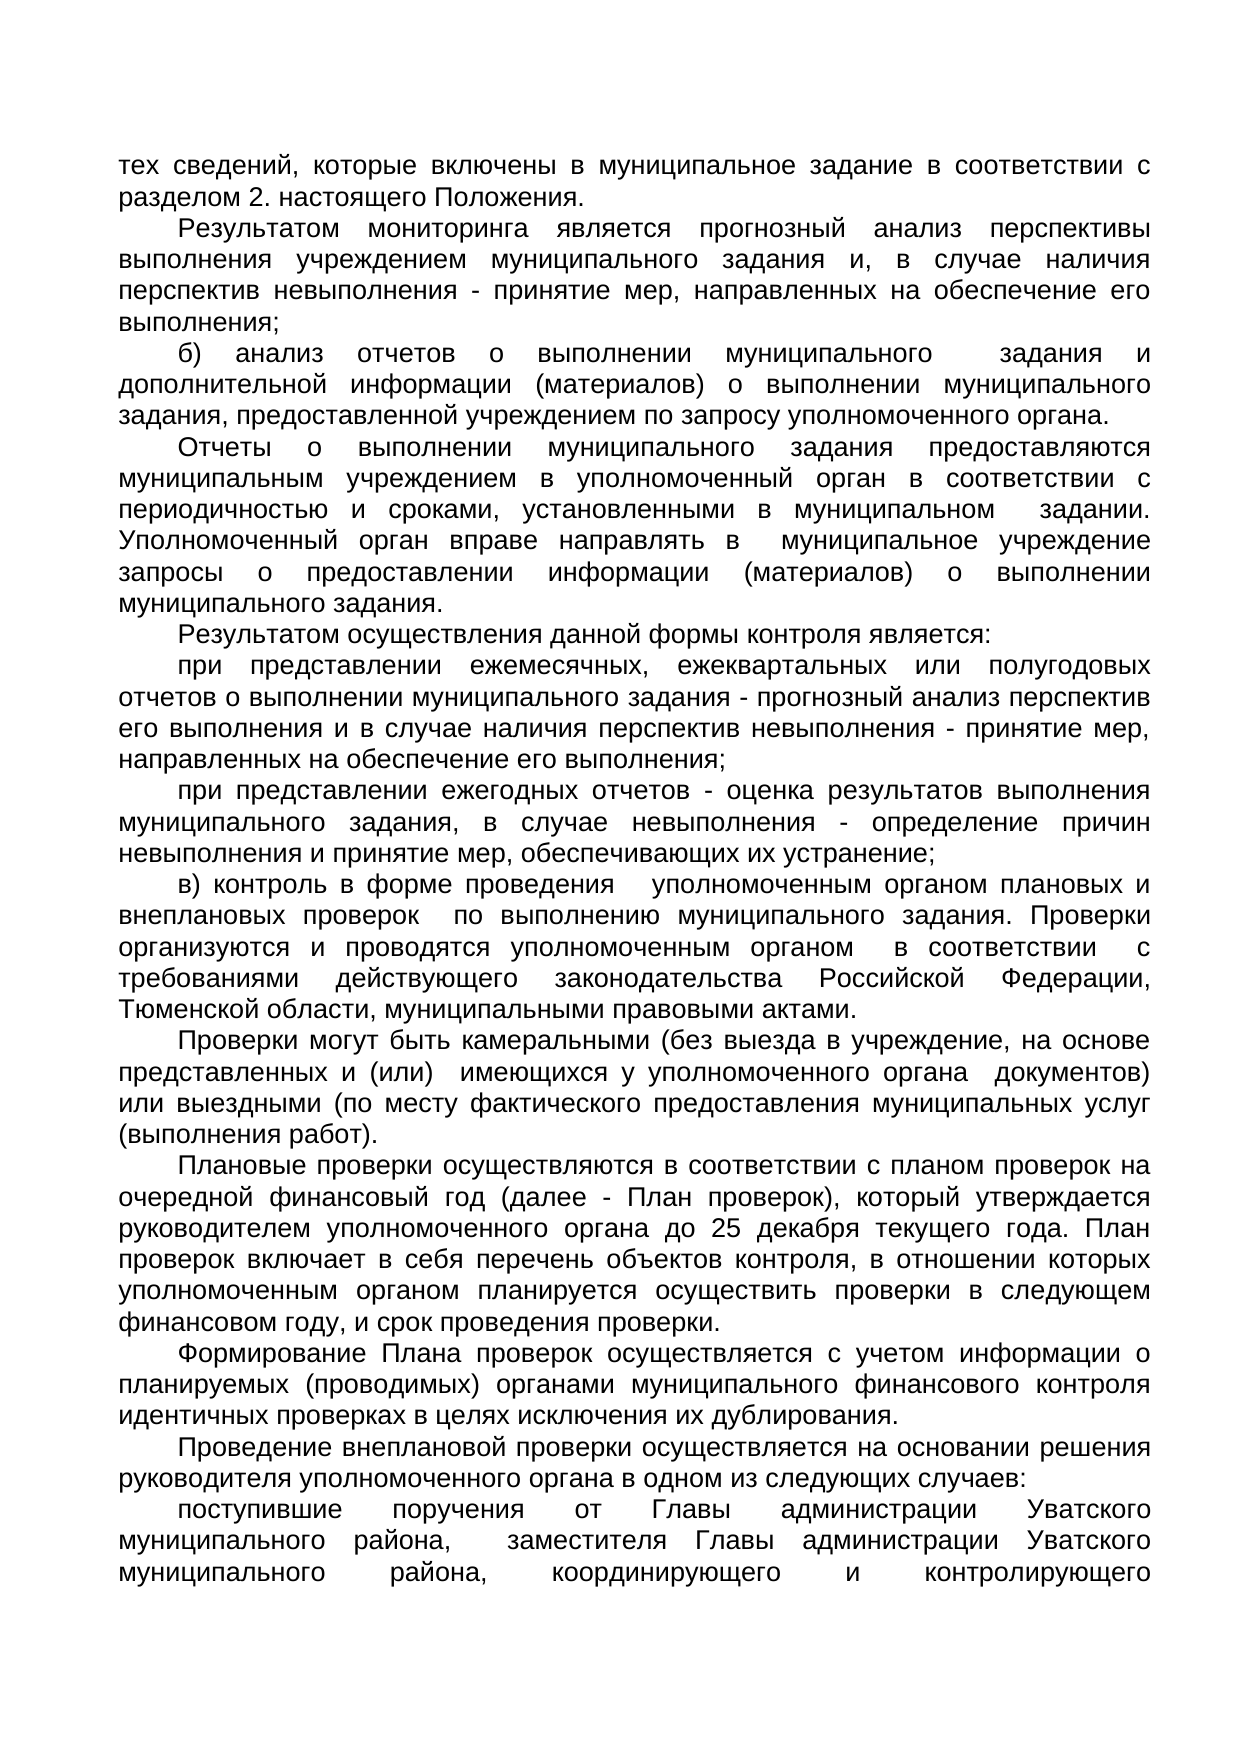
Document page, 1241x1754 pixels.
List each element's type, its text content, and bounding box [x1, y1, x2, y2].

text Результатом мониторинга является прогнозный анализ перспективы выполнения учреждением муниципального задания и, в случае наличия перспектив невыполнения - принятие мер, направленных на обеспечение его выполнения; [118, 212, 1152, 337]
text при представлении ежегодных отчетов - оценка результатов выполнения муниципального задания, в случае невыполнения - определение причин невыполнения и принятие мер, обеспечивающих их устранение; [118, 774, 1152, 868]
text поступившие поручения от Главы администрации Уватского муниципального района, заместителя Главы администрации Уватского муниципального района, координирующего и контролирующего [118, 1493, 1152, 1587]
text Плановые проверки осуществляются в соответствии с планом проверок на очередной финансовый год (далее - План проверок), который утверждается руководителем уполномоченного органа до 25 декабря текущего года. План проверок включает в себя перечень объектов контроля, в отношении которых уполномоченным органом планируется осуществить проверки в следующем финансовом году, и срок проведения проверки. [118, 1149, 1152, 1337]
text Формирование Плана проверок осуществляется с учетом информации о планируемых (проводимых) органами муниципального финансового контроля идентичных проверках в целях исключения их дублирования. [118, 1337, 1152, 1431]
text в) контроль в форме проведения уполномоченным органом плановых и внеплановых проверок по выполнению муниципального задания. Проверки организуются и проводятся уполномоченным органом в соответствии с требованиями действующего законодательства Российской Федерации, Тюменской области, муниципальными правовыми актами. [118, 868, 1152, 1024]
text Проведение внеплановой проверки осуществляется на основании решения руководителя уполномоченного органа в одном из следующих случаев: [118, 1431, 1152, 1493]
text Проверки могут быть камеральными (без выезда в учреждение, на основе представленных и (или) имеющихся у уполномоченного органа документов) или выездными (по месту фактического предоставления муниципальных услуг (выполнения работ). [118, 1024, 1152, 1149]
text тех сведений, которые включены в муниципальное задание в соответствии с разделом 2. настоящего Положения. [118, 149, 1152, 212]
text б) анализ отчетов о выполнении муниципального задания и дополнительной информации (материалов) о выполнении муниципального задания, предоставленной учреждением по запросу уполномоченного органа. [118, 337, 1152, 431]
text при представлении ежемесячных, ежеквартальных или полугодовых отчетов о выполнении муниципального задания - прогнозный анализ перспектив его выполнения и в случае наличия перспектив невыполнения - принятие мер, направленных на обеспечение его выполнения; [118, 649, 1152, 774]
text Результатом осуществления данной формы контроля является: [118, 618, 1152, 649]
text Отчеты о выполнении муниципального задания предоставляются муниципальным учреждением в уполномоченный орган в соответствии с периодичностью и сроками, установленными в муниципальном задании. Уполномоченный орган вправе направлять в муниципальное учреждение запросы о предоставлении информации (материалов) о выполнении муниципального задания. [118, 431, 1152, 618]
